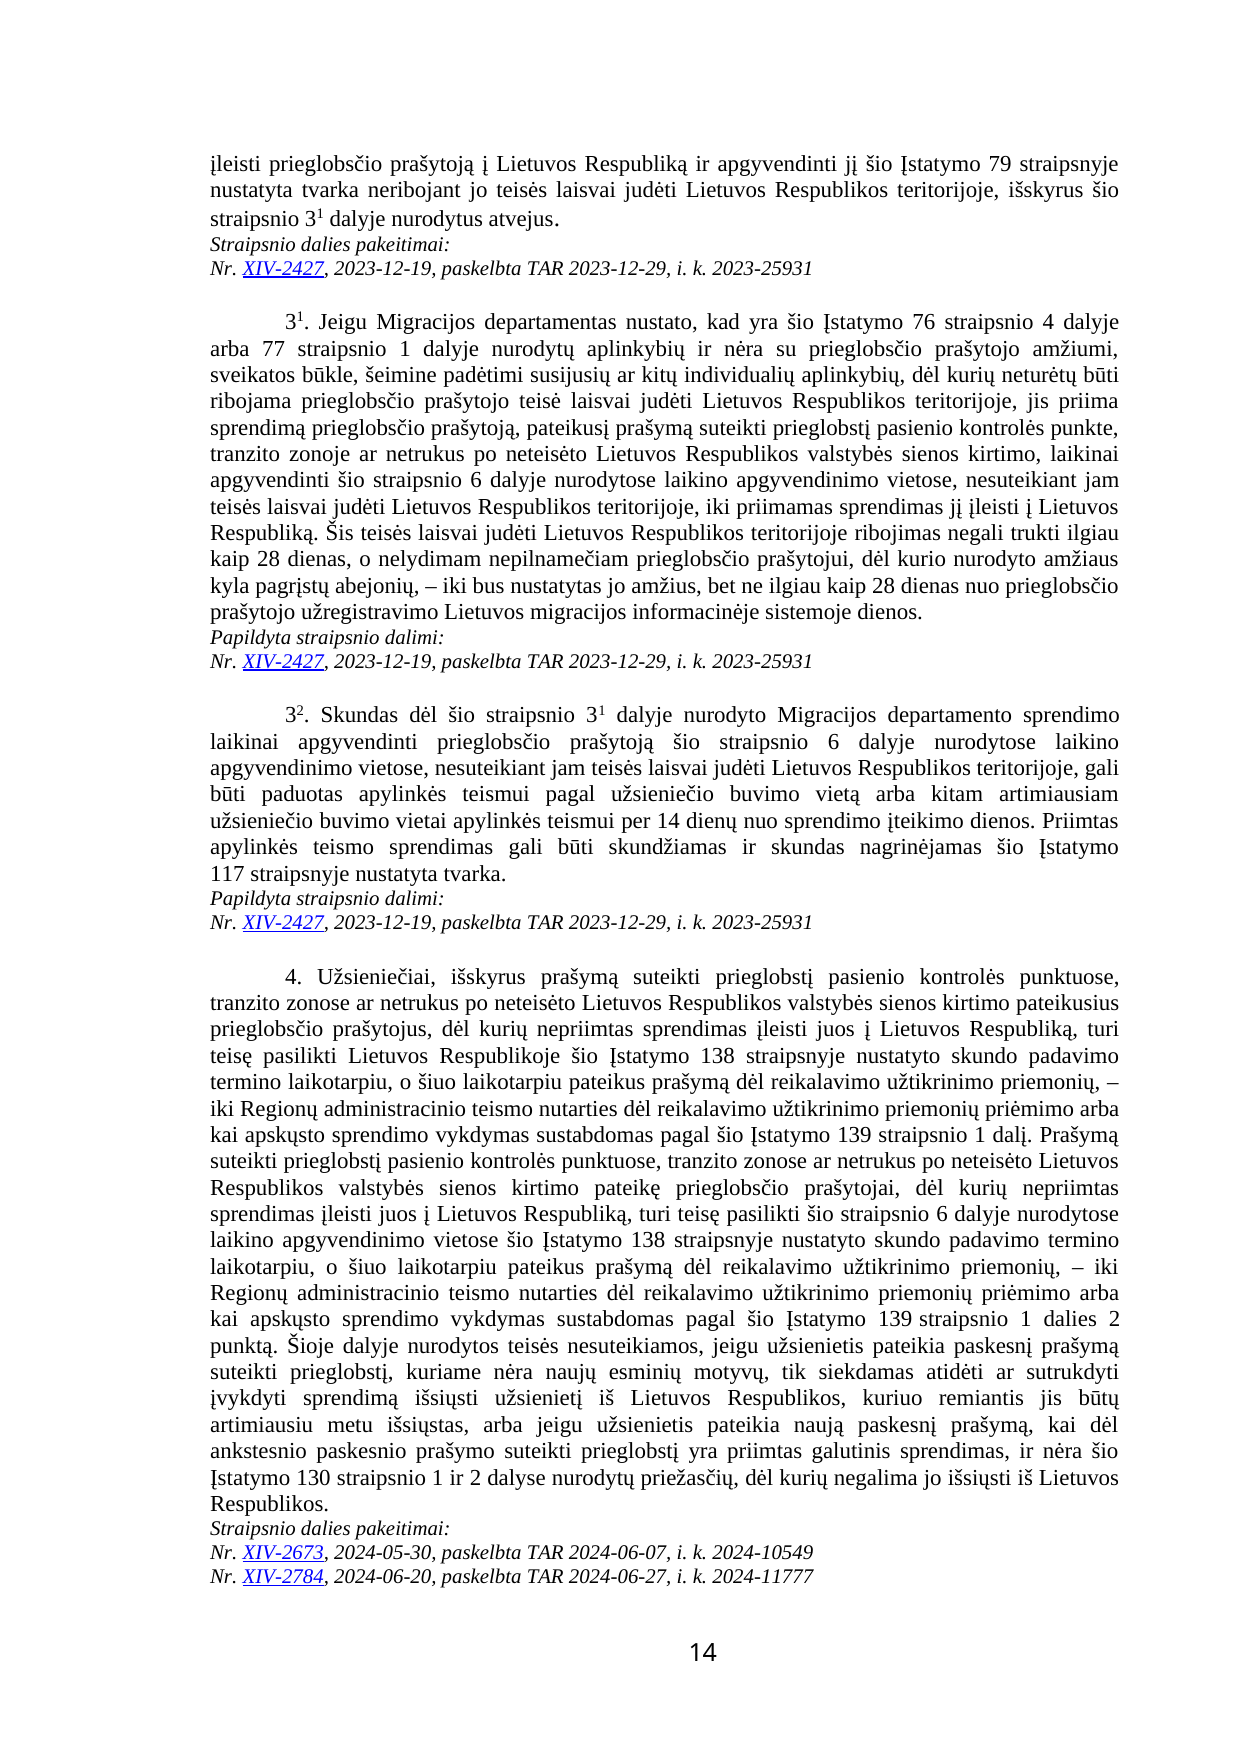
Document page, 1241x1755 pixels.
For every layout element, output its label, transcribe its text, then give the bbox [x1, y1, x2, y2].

text 4. Užsieniečiai, išskyrus prašymą suteikti prieglobstį pasienio kontrolės punktuose, tranzito zonose ar netrukus po neteisėto Lietuvos Respublikos valstybės sienos kirtimo pateikusius prieglobsčio prašytojus, dėl kurių nepriimtas sprendimas įleisti juos į Lietuvos Respubliką, turi teisę pasilikti Lietuvos Respublikoje šio Įstatymo 138 straipsnyje nustatyto skundo padavimo termino laikotarpiu, o šiuo laikotarpiu pateikus prašymą dėl reikalavimo užtikrinimo priemonių, – iki Regionų administracinio teismo nutarties dėl reikalavimo užtikrinimo priemonių priėmimo arba kai apskųsto sprendimo vykdymas sustabdomas pagal šio Įstatymo 139 straipsnio 1 dalį. Prašymą suteikti prieglobstį pasienio kontrolės punktuose, tranzito zonose ar netrukus po neteisėto Lietuvos Respublikos valstybės sienos kirtimo pateikę prieglobsčio prašytojai, dėl kurių nepriimtas sprendimas įleisti juos į Lietuvos Respubliką, turi teisę pasilikti šio straipsnio 6 dalyje nurodytose laikino apgyvendinimo vietose šio Įstatymo 138 straipsnyje nustatyto skundo padavimo termino laikotarpiu, o šiuo laikotarpiu pateikus prašymą dėl reikalavimo užtikrinimo priemonių, – iki Regionų administracinio teismo nutarties dėl reikalavimo užtikrinimo priemonių priėmimo arba kai apskųsto sprendimo vykdymas sustabdomas pagal šio Įstatymo 139 straipsnio 1 dalies 2 punktą. Šioje dalyje nurodytos teisės nesuteikiamos, jeigu užsienietis pateikia paskesnį prašymą suteikti prieglobstį, kuriame nėra naujų esminių motyvų, tik siekdamas atidėti ar sutrukdyti įvykdyti sprendimą išsiųsti užsienietį iš Lietuvos Respublikos, kuriuo remiantis jis būtų artimiausiu metu išsiųstas, arba jeigu užsienietis pateikia naują paskesnį prašymą, kai dėl ankstesnio paskesnio prašymo suteikti prieglobstį yra priimtas galutinis sprendimas, ir nėra šio Įstatymo 130 straipsnio 1 ir 2 dalyse nurodytų priežasčių, dėl kurių negalima jo išsiųsti iš Lietuvos Respublikos. [210, 963, 1120, 1516]
text Nr. XIV-2673, 2024-05-30, paskelbta TAR 2024-06-07, i. k. 2024-10549 [210, 1540, 1120, 1564]
text 31. Jeigu Migracijos departamentas nustato, kad yra šio Įstatymo 76 straipsnio 4 dalyje arba 77 straipsnio 1 dalyje nurodytų aplinkybių ir nėra su prieglobsčio prašytojo amžiumi, sveikatos būkle, šeimine padėtimi susijusių ar kitų individualių aplinkybių, dėl kurių neturėtų būti ribojama prieglobsčio prašytojo teisė laisvai judėti Lietuvos Respublikos teritorijoje, jis priima sprendimą prieglobsčio prašytoją, pateikusį prašymą suteikti prieglobstį pasienio kontrolės punkte, tranzito zonoje ar netrukus po neteisėto Lietuvos Respublikos valstybės sienos kirtimo, laikinai apgyvendinti šio straipsnio 6 dalyje nurodytose laikino apgyvendinimo vietose, nesuteikiant jam teisės laisvai judėti Lietuvos Respublikos teritorijoje, iki priimamas sprendimas jį įleisti į Lietuvos Respubliką. Šis teisės laisvai judėti Lietuvos Respublikos teritorijoje ribojimas negali trukti ilgiau kaip 28 dienas, o nelydimam nepilnamečiam prieglobsčio prašytojui, dėl kurio nurodyto amžiaus kyla pagrįstų abejonių, – iki bus nustatytas jo amžius, bet ne ilgiau kaip 28 dienas nuo prieglobsčio prašytojo užregistravimo Lietuvos migracijos informacinėje sistemoje dienos. [210, 308, 1120, 624]
text Nr. XIV-2427, 2023-12-19, paskelbta TAR 2023-12-29, i. k. 2023-25931 [210, 256, 1120, 279]
text Nr. XIV-2427, 2023-12-19, paskelbta TAR 2023-12-29, i. k. 2023-25931 [210, 910, 1120, 934]
text 32. Skundas dėl šio straipsnio 31 dalyje nurodyto Migracijos departamento sprendimo laikinai apgyvendinti prieglobsčio prašytoją šio straipsnio 6 dalyje nurodytose laikino apgyvendinimo vietose, nesuteikiant jam teisės laisvai judėti Lietuvos Respublikos teritorijoje, gali būti paduotas apylinkės teismui pagal užsieniečio buvimo vietą arba kitam artimiausiam užsieniečio buvimo vietai apylinkės teismui per 14 dienų nuo sprendimo įteikimo dienos. Priimtas apylinkės teismo sprendimas gali būti skundžiamas ir skundas nagrinėjamas šio Įstatymo 117 straipsnyje nustatyta tvarka. [210, 701, 1120, 886]
text Papildyta straipsnio dalimi: [210, 886, 1120, 910]
text Nr. XIV-2427, 2023-12-19, paskelbta TAR 2023-12-29, i. k. 2023-25931 [210, 649, 1120, 673]
text Straipsnio dalies pakeitimai: [210, 1516, 1120, 1540]
text Papildyta straipsnio dalimi: [210, 624, 1120, 649]
text Nr. XIV-2784, 2024-06-20, paskelbta TAR 2024-06-27, i. k. 2024-11777 [210, 1564, 1120, 1588]
text įleisti prieglobsčio prašytoją į Lietuvos Respubliką ir apgyvendinti jį šio Įstatymo 79 straipsnyje nustatyta tvarka neribojant jo teisės laisvai judėti Lietuvos Respublikos teritorijoje, išskyrus šio straipsnio 31 dalyje nurodytus atvejus. [210, 150, 1120, 231]
text Straipsnio dalies pakeitimai: [210, 231, 1120, 256]
